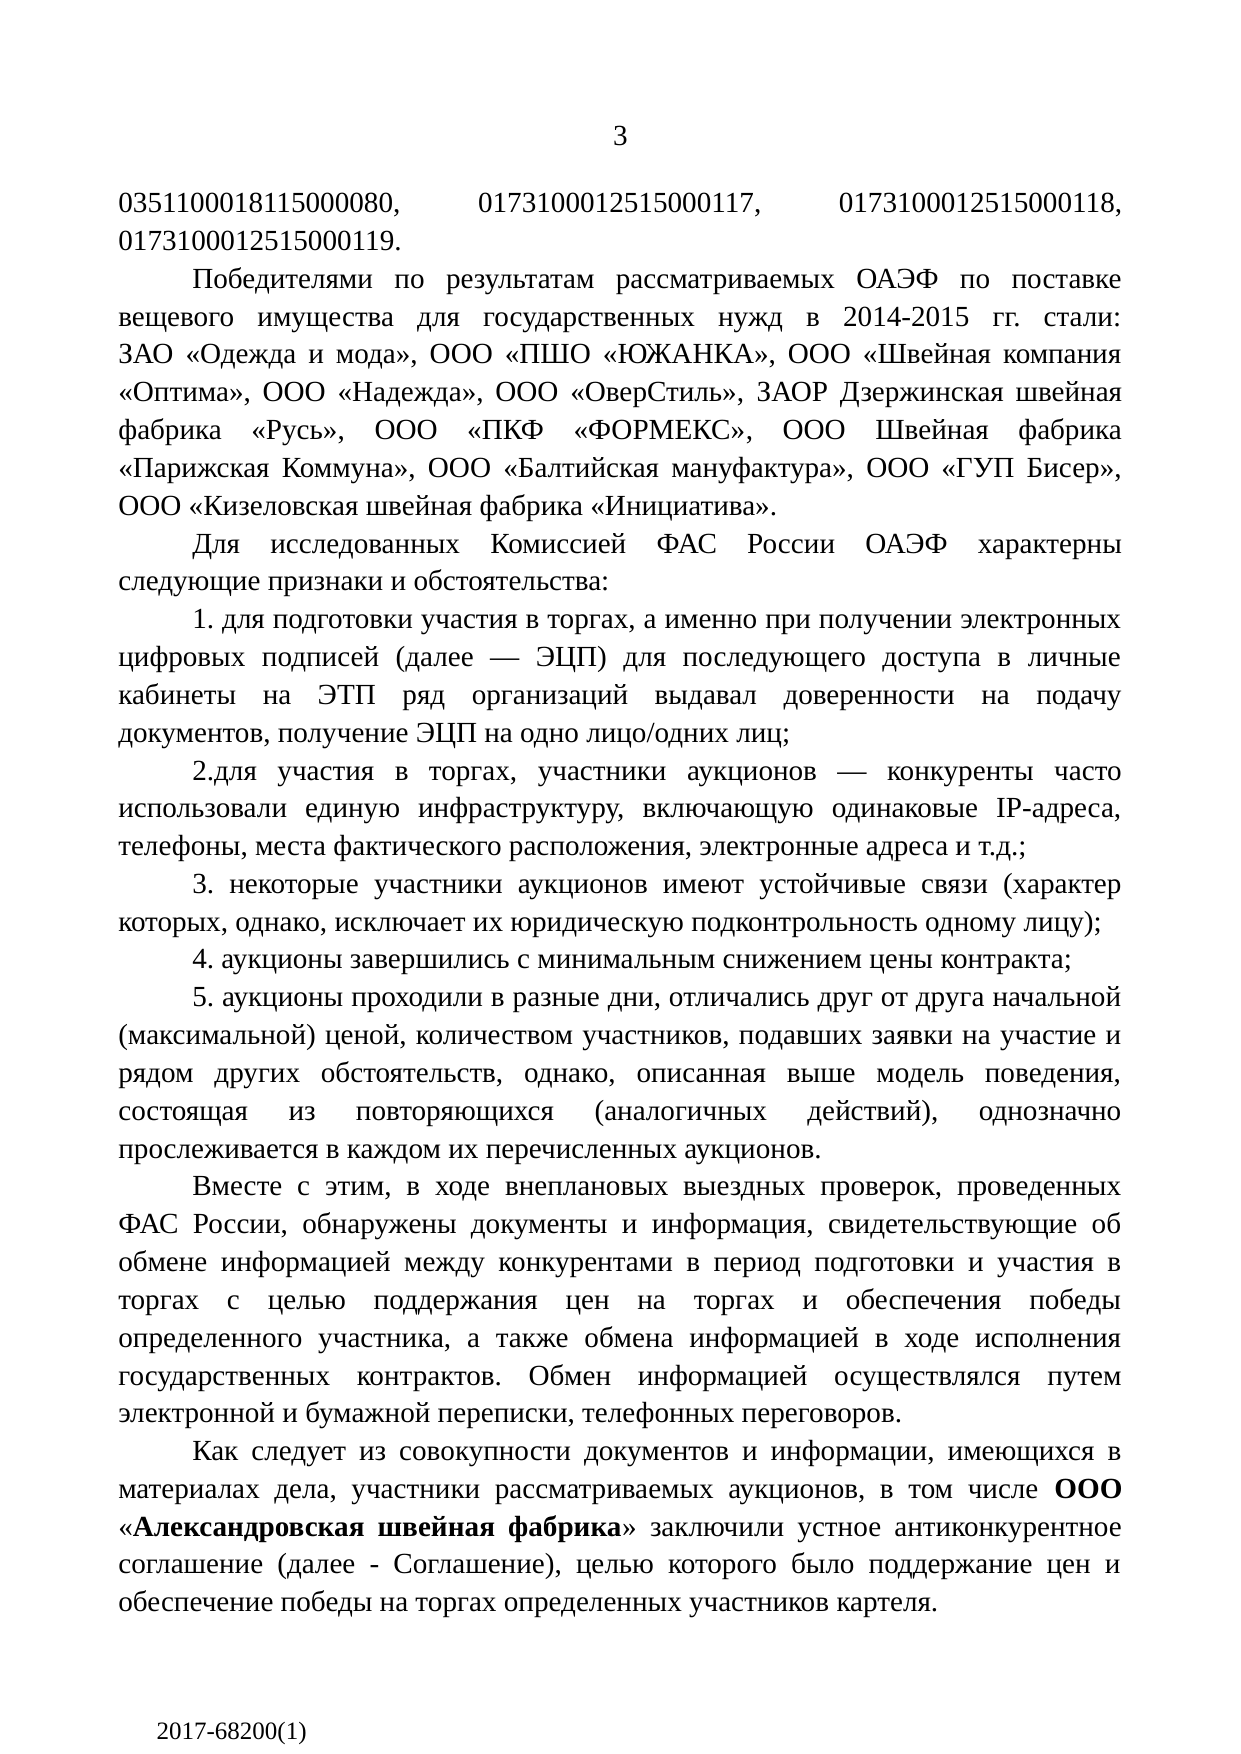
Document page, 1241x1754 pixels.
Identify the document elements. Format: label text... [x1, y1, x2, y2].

text Вместе с этим, в ходе внеплановых выездных проверок, проведенных ФАС России, обнаружены документы и информация, свидетельствующие об обмене информацией между конкурентами в период подготовки и участия в торгах с целью поддержания цен на торгах и обеспечения победы определенного участника, а также обмена информацией в ходе исполнения государственных контрактов. Обмен информацией осуществлялся путем электронной и бумажной переписки, телефонных переговоров. [118, 1164, 1122, 1429]
list аукционы проходили в разные дни, отличались друг от друга начальной (максимальной) ценой, количеством участников, подавших заявки на участие и рядом других обстоятельств, однако, описанная выше модель поведения, состоящая из повторяющихся (аналогичных действий), однозначно прослеживается в каждом их перечисленных аукционов. [118, 975, 1122, 1164]
list для участия в торгах, участники аукционов — конкуренты часто использовали единую инфраструктуру, включающую одинаковые IP-адреса, телефоны, места фактического расположения, электронные адреса и т.д.; [118, 748, 1122, 862]
text Победителями по результатам рассматриваемых ОАЭФ по поставке вещевого имущества для государственных нужд в 2014-2015 гг. стали: ЗАО «Одежда и мода», ООО «ПШО «ЮЖАНКА», ООО «Швейная компания «Оптима», ООО «Надежда», ООО «ОверСтиль», ЗАОР Дзержинская швейная фабрика «Русь», ООО «ПКФ «ФОРМЕКС», ООО Швейная фабрика «Парижская Коммуна», ООО «Балтийская мануфактура», ООО «ГУП Бисер», ООО «Кизеловская швейная фабрика «Инициатива». [118, 257, 1122, 521]
list для подготовки участия в торгах, а именно при получении электронных цифровых подписей (далее — ЭЦП) для последующего доступа в личные кабинеты на ЭТП ряд организаций выдавал доверенности на подачу документов, получение ЭЦП на одно лицо/одних лиц; [118, 597, 1122, 748]
text 0351100018115000080, 0173100012515000117, 0173100012515000118, 0173100012515000119. [118, 181, 1122, 257]
text Как следует из совокупности документов и информации, имеющихся в материалах дела, участники рассматриваемых аукционов, в том числе ООО «Александровская швейная фабрика» заключили устное антиконкурентное соглашение (далее - Соглашение), целью которого было поддержание цен и обеспечение победы на торгах определенных участников картеля. [118, 1429, 1122, 1618]
list некоторые участники аукционов имеют устойчивые связи (характер которых, однако, исключает их юридическую подконтрольность одному лицу); [118, 862, 1122, 937]
text Для исследованных Комиссией ФАС России ОАЭФ характерны следующие признаки и обстоятельства: [118, 521, 1122, 597]
list аукционы завершились с минимальным снижением цены контракта; [118, 937, 1122, 975]
